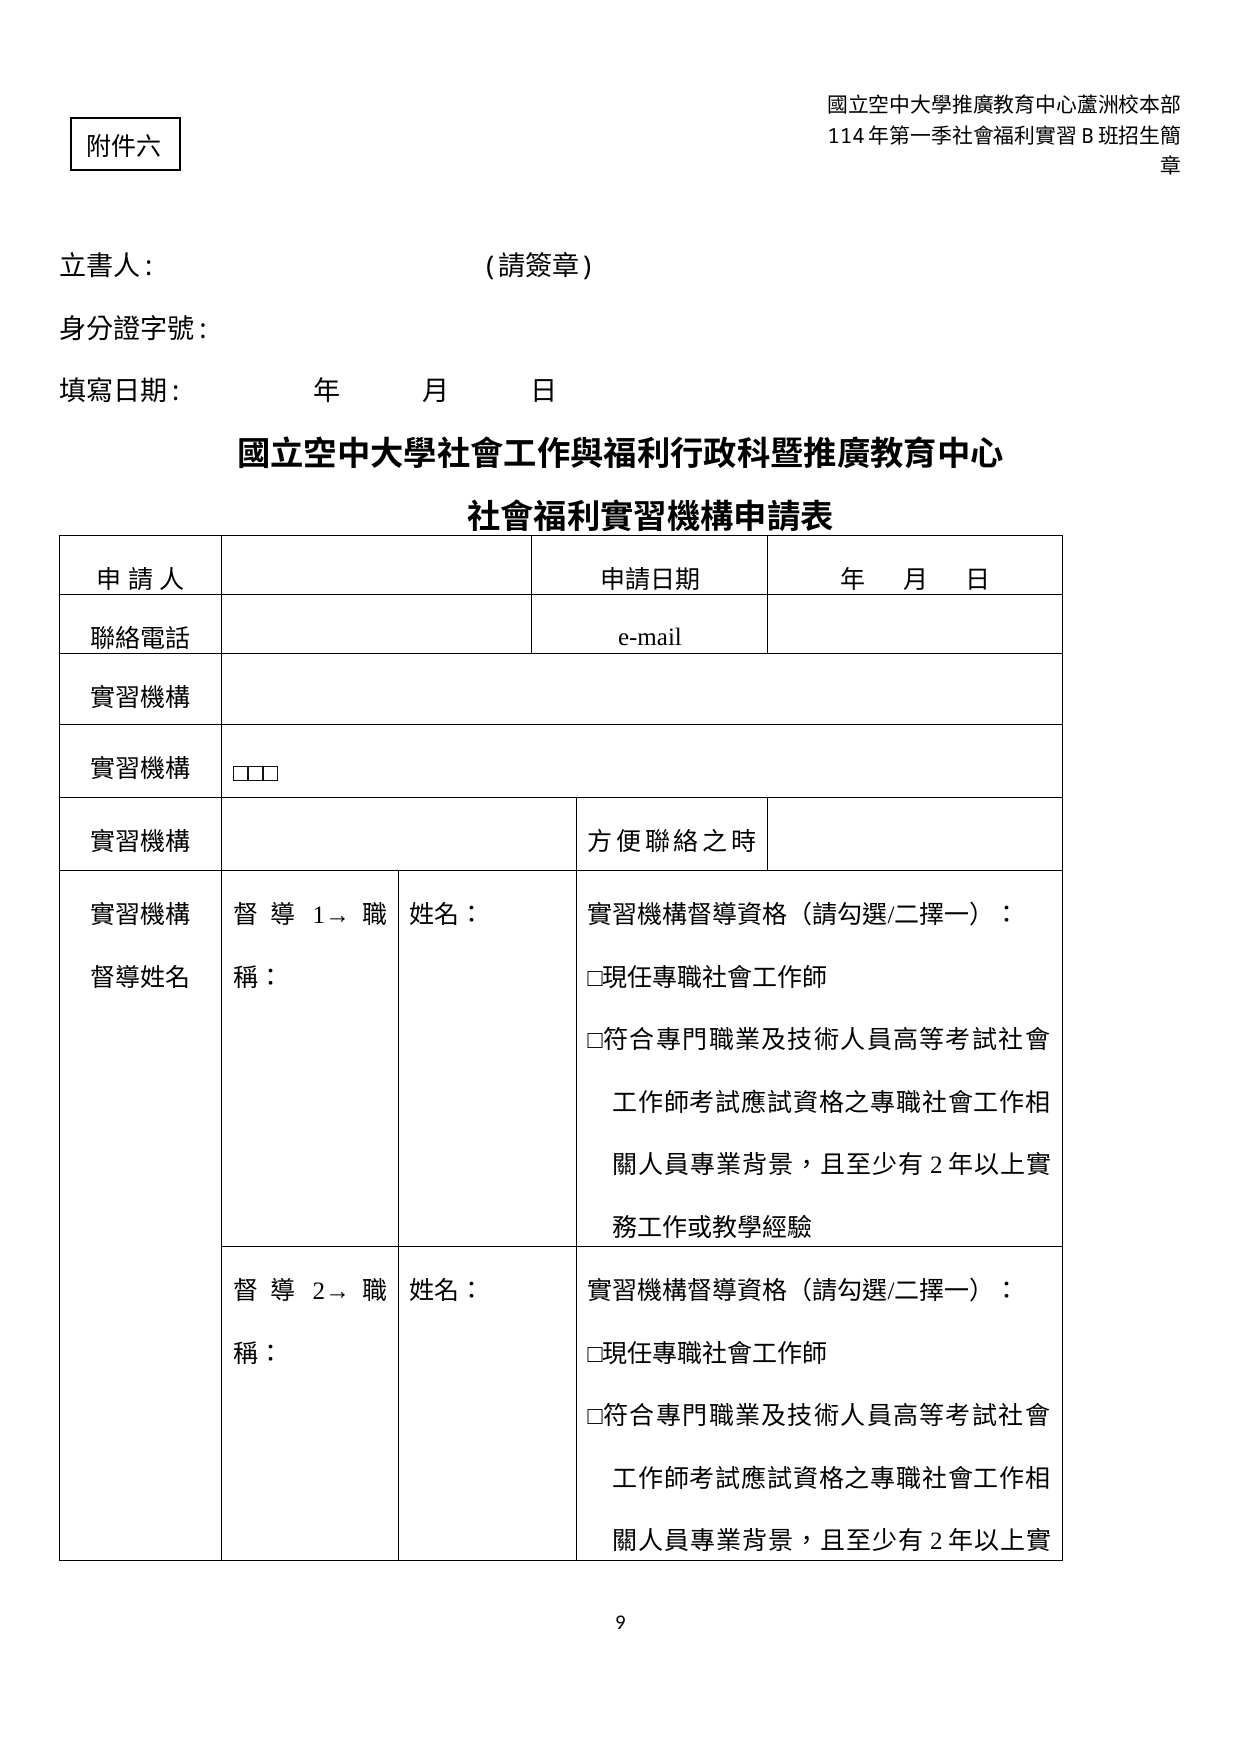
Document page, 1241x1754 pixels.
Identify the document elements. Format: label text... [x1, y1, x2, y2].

text 填寫日期: 年 月 日 [29, 347, 1231, 410]
table_cell 姓名： [399, 1247, 576, 1559]
table_cell [768, 798, 1062, 870]
text 附件六 [86, 126, 164, 162]
table_cell 實習機構 地址 [60, 725, 221, 797]
text [72, 119, 179, 169]
table_cell 實習機構督導資格（請勾選/二擇一）： □現任專職社會工作師 □符合專門職業及技術人員高等考試社會工作師考試應試資格之專職社會工作相關人員專業背景，且至少有2年以上實 [577, 1247, 1062, 1559]
table_cell □□□ [222, 725, 1062, 797]
table_header 年 月 日 [768, 536, 1062, 593]
table_cell 實習機構 電話 [60, 798, 221, 870]
table_cell 督導1→職稱： [222, 871, 398, 1246]
table_cell [222, 595, 531, 653]
table_cell 實習機構 督導姓名 [60, 871, 221, 1559]
table_cell 督導2→職稱： [222, 1247, 398, 1559]
table_cell [768, 595, 1062, 653]
table_cell [222, 798, 576, 870]
table_cell 聯絡電話 [60, 595, 221, 653]
table_header 申請人 [60, 536, 221, 593]
table_cell [222, 654, 1062, 724]
text 身分證字號: [59, 285, 1231, 347]
table_header [222, 536, 531, 593]
table_cell 實習機構 全銜 [60, 654, 221, 724]
table_cell 姓名： [399, 871, 576, 1246]
text 國立空中大學社會工作與福利行政科暨推廣教育中心 社會福利實習機構申請表 [59, 410, 1181, 535]
table_cell 實習機構督導資格（請勾選/二擇一）： □現任專職社會工作師 □符合專門職業及技術人員高等考試社會工作師考試應試資格之專職社會工作相關人員專業背景，且至少有2年以上實務工作或教學經驗 [577, 871, 1062, 1246]
text 立書人: (請簽章) [29, 222, 1231, 285]
table_header 申請日期 [532, 536, 767, 593]
table_cell 方便聯絡之時段 [577, 798, 767, 870]
table_cell e‐mail [532, 595, 767, 653]
